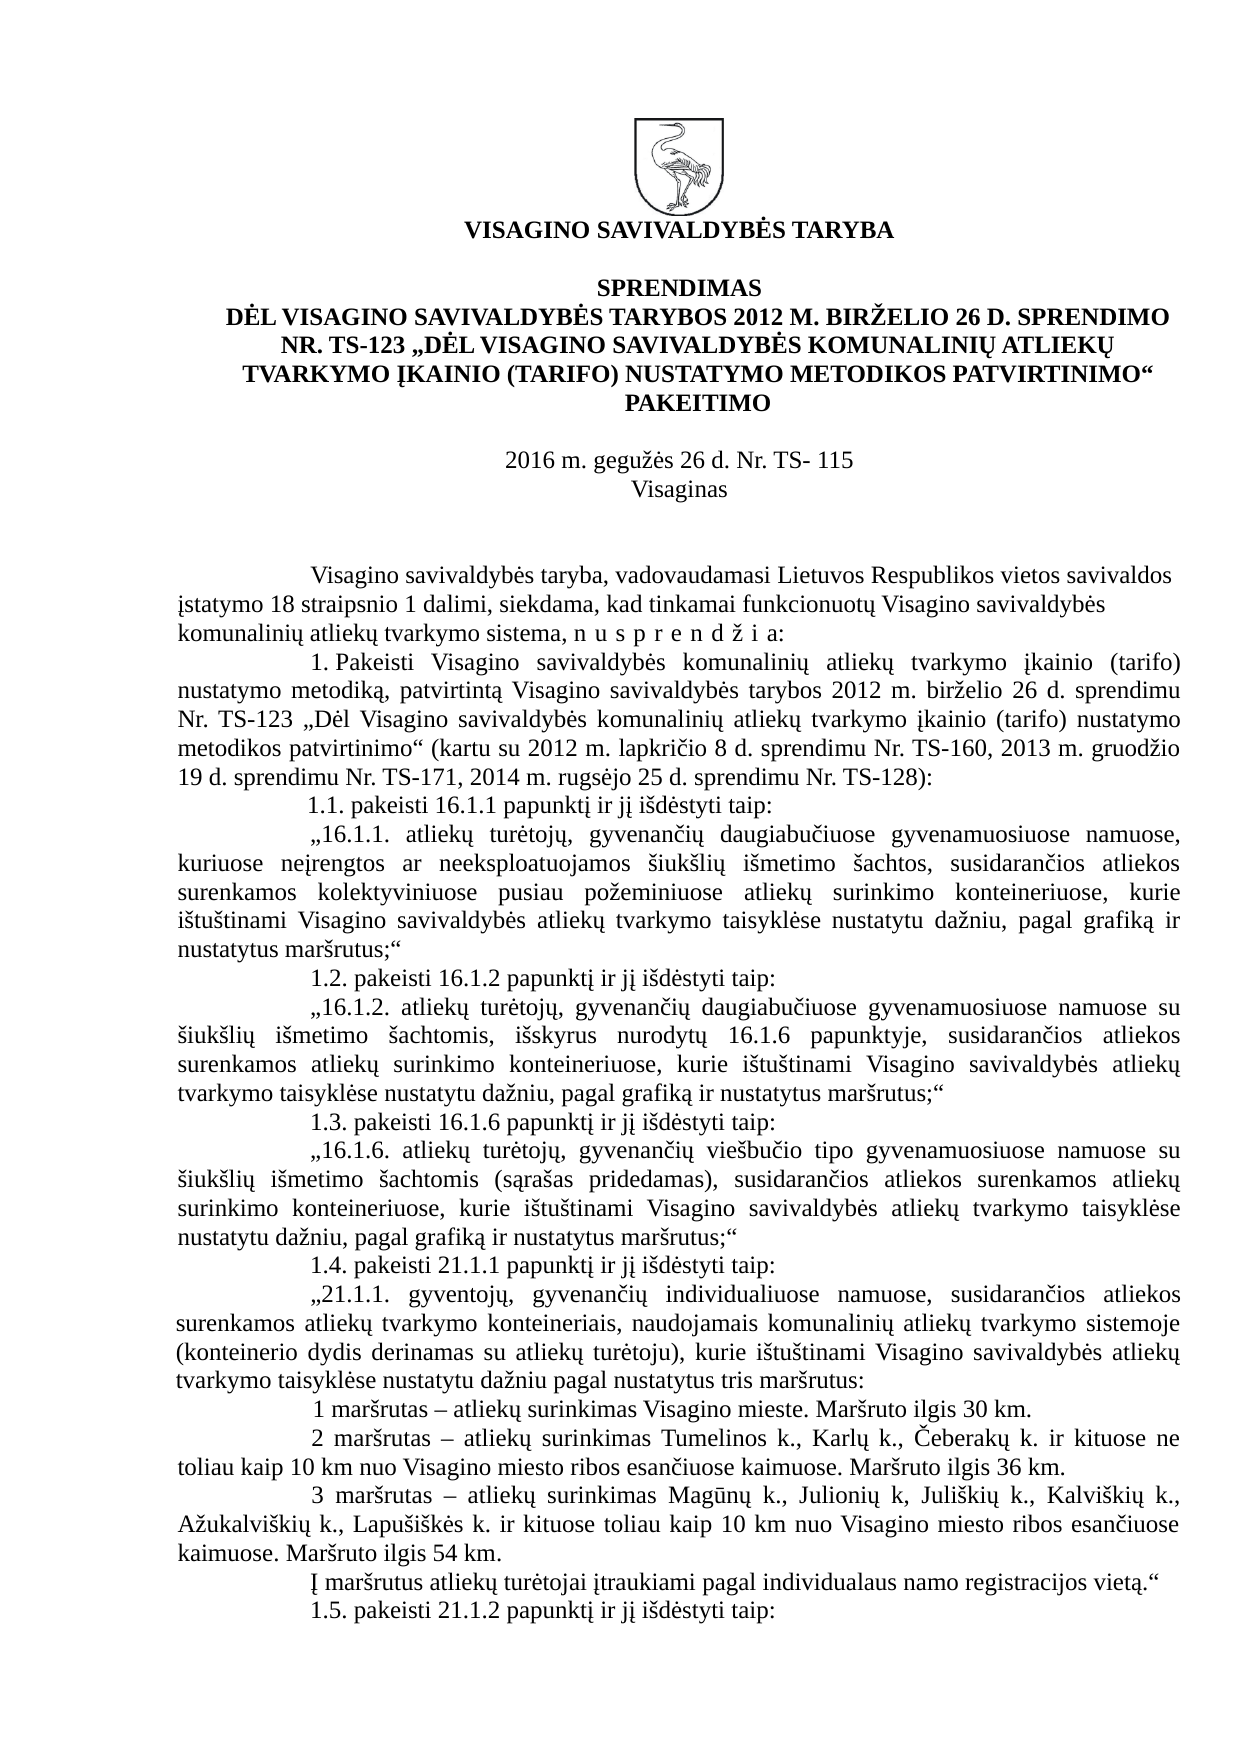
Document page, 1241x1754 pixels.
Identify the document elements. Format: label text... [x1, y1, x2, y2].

text 3 maršrutas – atliekų surinkimas Magūnų k., Julionių k, Juliškių k., Kalviškių k., Ažukalviškių k., Lapušiškės k. ir kituose toliau kaip 10 km nuo Visagino miesto ribos esančiuose kaimuose. Maršruto ilgis 54 km. [177, 1481, 1181, 1567]
text 1.5. pakeisti 21.1.2 papunktį ir jį išdėstyti taip: [177, 1596, 1181, 1624]
text „16.1.6. atliekų turėtojų, gyvenančių viešbučio tipo gyvenamuosiuose namuose su šiukšlių išmetimo šachtomis (sąrašas pridedamas), susidarančios atliekos surenkamos atliekų surinkimo konteineriuose, kurie ištuštinami Visagino savivaldybės atliekų tvarkymo taisyklėse nustatytu dažniu, pagal grafiką ir nustatytus maršrutus;“ [177, 1136, 1181, 1251]
text 1.2. pakeisti 16.1.2 papunktį ir jį išdėstyti taip: [177, 963, 1181, 992]
text 1.1. pakeisti 16.1.1 papunktį ir jį išdėstyti taip: [177, 791, 1181, 819]
text visagino savivaldybės taryba [177, 216, 1181, 244]
text 1.3. pakeisti 16.1.6 papunktį ir jį išdėstyti taip: [177, 1107, 1181, 1136]
text 1 maršrutas – atliekų surinkimas Visagino mieste. Maršruto ilgis 30 km. [176, 1394, 1181, 1423]
text 1. Pakeisti Visagino savivaldybės komunalinių atliekų tvarkymo įkainio (tarifo) nustatymo metodiką, patvirtintą Visagino savivaldybės tarybos 2012 m. birželio 26 d. sprendimu Nr. TS-123 „Dėl Visagino savivaldybės komunalinių atliekų tvarkymo įkainio (tarifo) nustatymo metodikos patvirtinimo“ (kartu su 2012 m. lapkričio 8 d. sprendimu Nr. TS-160, 2013 m. gruodžio 19 d. sprendimu Nr. TS-171, 2014 m. rugsėjo 25 d. sprendimu Nr. TS-128): [177, 647, 1181, 791]
text Į maršrutus atliekų turėtojai įtraukiami pagal individualaus namo registracijos vietą.“ [177, 1567, 1181, 1596]
text „16.1.2. atliekų turėtojų, gyvenančių daugiabučiuose gyvenamuosiuose namuose su šiukšlių išmetimo šachtomis, išskyrus nurodytų 16.1.6 papunktyje, susidarančios atliekos surenkamos atliekų surinkimo konteineriuose, kurie ištuštinami Visagino savivaldybės atliekų tvarkymo taisyklėse nustatytu dažniu, pagal grafiką ir nustatytus maršrutus;“ [177, 992, 1181, 1107]
text Visaginas [177, 474, 1181, 503]
text Visagino savivaldybės taryba, vadovaudamasi Lietuvos Respublikos vietos savivaldos įstatymo 18 straipsnio 1 dalimi, siekdama, kad tinkamai funkcionuotų Visagino savivaldybės komunalinių atliekų tvarkymo sistema, nusprendžia: [177, 561, 1181, 647]
text Dėl Visagino savivaldybės Tarybos 2012 m. birželio 26 d. sprendimo Nr. TS-123 „DĖL Visagino savivaldybės KOMUNALINIŲ ATLIEKŲ TVARKYMO ĮKAINIO (TARIFO) NUSTATYMO METODIKOS PATVIRTINIMO“ pakeitimo [215, 302, 1181, 417]
text „21.1.1. gyventojų, gyvenančių individualiuose namuose, susidarančios atliekos surenkamos atliekų tvarkymo konteineriais, naudojamais komunalinių atliekų tvarkymo sistemoje (konteinerio dydis derinamas su atliekų turėtoju), kurie ištuštinami Visagino savivaldybės atliekų tvarkymo taisyklėse nustatytu dažniu pagal nustatytus tris maršrutus: [176, 1279, 1181, 1394]
text 1.4. pakeisti 21.1.1 papunktį ir jį išdėstyti taip: [177, 1251, 1181, 1279]
text „16.1.1. atliekų turėtojų, gyvenančių daugiabučiuose gyvenamuosiuose namuose, kuriuose neįrengtos ar neeksploatuojamos šiukšlių išmetimo šachtos, susidarančios atliekos surenkamos kolektyviniuose pusiau požeminiuose atliekų surinkimo konteineriuose, kurie ištuštinami Visagino savivaldybės atliekų tvarkymo taisyklėse nustatytu dažniu, pagal grafiką ir nustatytus maršrutus;“ [177, 819, 1181, 963]
text 2 maršrutas – atliekų surinkimas Tumelinos k., Karlų k., Čeberakų k. ir kituose ne toliau kaip 10 km nuo Visagino miesto ribos esančiuose kaimuose. Maršruto ilgis 36 km. [177, 1423, 1181, 1481]
text 2016 m. gegužės 26 d. Nr. TS- 115 [177, 446, 1181, 474]
text sprendimas [177, 273, 1181, 302]
